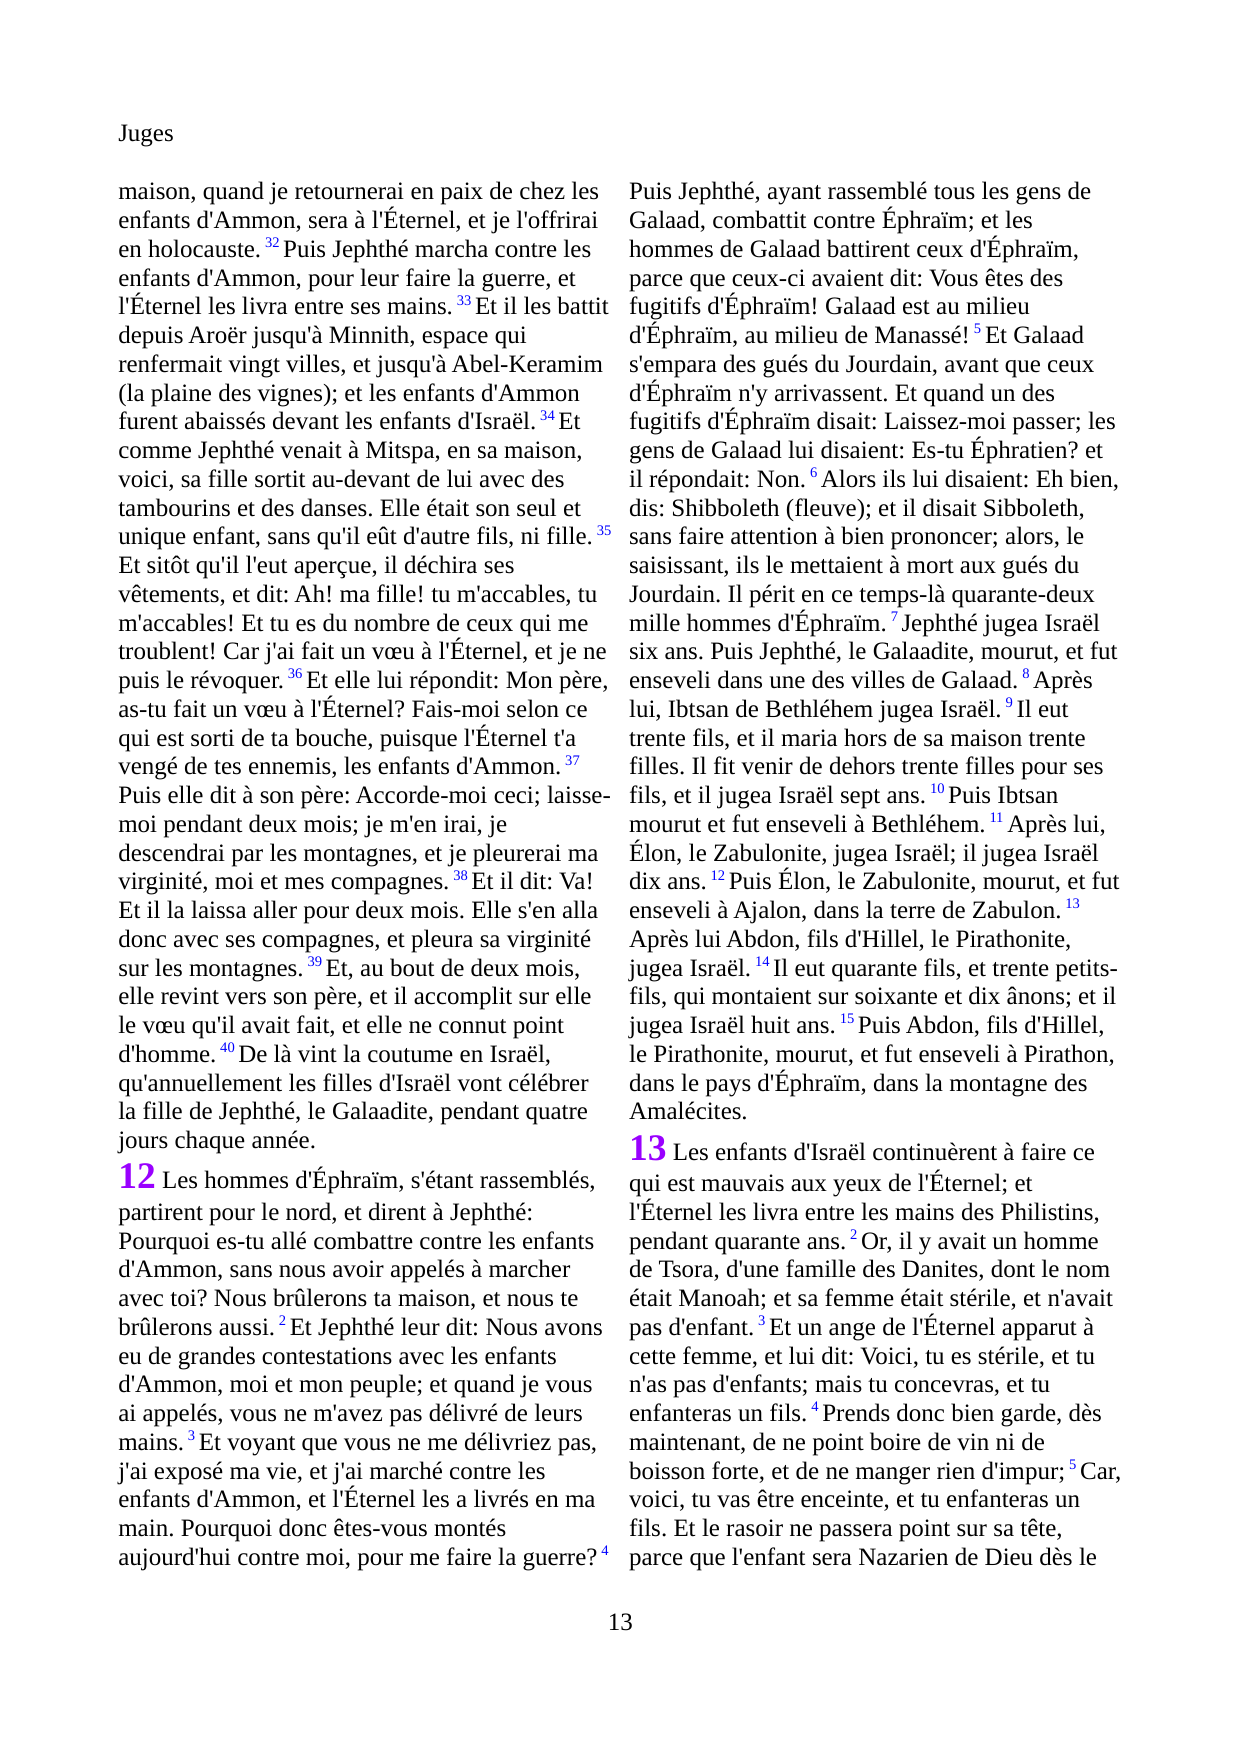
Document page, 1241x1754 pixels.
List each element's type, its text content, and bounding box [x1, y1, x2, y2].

text 12 Les hommes d'Éphraïm, s'étant rassemblés, partirent pour le nord, et dirent à Jephthé: Pourquoi es-tu allé combattre contre les enfants d'Ammon, sans nous avoir appelés à marcher avec toi? Nous brûlerons ta maison, et nous te brûlerons aussi. 2 Et Jephthé leur dit: Nous avons eu de grandes contestations avec les enfants d'Ammon, moi et mon peuple; et quand je vous ai appelés, vous ne m'avez pas délivré de leurs mains. 3 Et voyant que vous ne me délivriez pas, j'ai exposé ma vie, et j'ai marché contre les enfants d'Ammon, et l'Éternel les a livrés en ma main. Pourquoi donc êtes-vous montés aujourd'hui contre moi, pour me faire la guerre? 4 [118, 1154, 611, 1571]
text Puis Jephthé, ayant rassemblé tous les gens de Galaad, combattit contre Éphraïm; et les hommes de Galaad battirent ceux d'Éphraïm, parce que ceux-ci avaient dit: Vous êtes des fugitifs d'Éphraïm! Galaad est au milieu d'Éphraïm, au milieu de Manassé! 5 Et Galaad s'empara des gués du Jourdain, avant que ceux d'Éphraïm n'y arrivassent. Et quand un des fugitifs d'Éphraïm disait: Laissez-moi passer; les gens de Galaad lui disaient: Es-tu Éphratien? et il répondait: Non. 6 Alors ils lui disaient: Eh bien, dis: Shibboleth (fleuve); et il disait Sibboleth, sans faire attention à bien prononcer; alors, le saisissant, ils le mettaient à mort aux gués du Jourdain. Il périt en ce temps-là quarante-deux mille hommes d'Éphraïm. 7 Jephthé jugea Israël six ans. Puis Jephthé, le Galaadite, mourut, et fut enseveli dans une des villes de Galaad. 8 Après lui, Ibtsan de Bethléhem jugea Israël. 9 Il eut trente fils, et il maria hors de sa maison trente filles. Il fit venir de dehors trente filles pour ses fils, et il jugea Israël sept ans. 10 Puis Ibtsan mourut et fut enseveli à Bethléhem. 11 Après lui, Élon, le Zabulonite, jugea Israël; il jugea Israël dix ans. 12 Puis Élon, le Zabulonite, mourut, et fut enseveli à Ajalon, dans la terre de Zabulon. 13 Après lui Abdon, fils d'Hillel, le Pirathonite, jugea Israël. 14 Il eut quarante fils, et trente petits-fils, qui montaient sur soixante et dix ânons; et il jugea Israël huit ans. 15 Puis Abdon, fils d'Hillel, le Pirathonite, mourut, et fut enseveli à Pirathon, dans le pays d'Éphraïm, dans la montagne des Amalécites. [629, 176, 1122, 1125]
text maison, quand je retournerai en paix de chez les enfants d'Ammon, sera à l'Éternel, et je l'offrirai en holocauste. 32 Puis Jephthé marcha contre les enfants d'Ammon, pour leur faire la guerre, et l'Éternel les livra entre ses mains. 33 Et il les battit depuis Aroër jusqu'à Minnith, espace qui renfermait vingt villes, et jusqu'à Abel-Keramim (la plaine des vignes); et les enfants d'Ammon furent abaissés devant les enfants d'Israël. 34 Et comme Jephthé venait à Mitspa, en sa maison, voici, sa fille sortit au-devant de lui avec des tambourins et des danses. Elle était son seul et unique enfant, sans qu'il eût d'autre fils, ni fille. 35 Et sitôt qu'il l'eut aperçue, il déchira ses vêtements, et dit: Ah! ma fille! tu m'accables, tu m'accables! Et tu es du nombre de ceux qui me troublent! Car j'ai fait un vœu à l'Éternel, et je ne puis le révoquer. 36 Et elle lui répondit: Mon père, as-tu fait un vœu à l'Éternel? Fais-moi selon ce qui est sorti de ta bouche, puisque l'Éternel t'a vengé de tes ennemis, les enfants d'Ammon. 37 Puis elle dit à son père: Accorde-moi ceci; laisse-moi pendant deux mois; je m'en irai, je descendrai par les montagnes, et je pleurerai ma virginité, moi et mes compagnes. 38 Et il dit: Va! Et il la laissa aller pour deux mois. Elle s'en alla donc avec ses compagnes, et pleura sa virginité sur les montagnes. 39 Et, au bout de deux mois, elle revint vers son père, et il accomplit sur elle le vœu qu'il avait fait, et elle ne connut point d'homme. 40 De là vint la coutume en Israël, qu'annuellement les filles d'Israël vont célébrer la fille de Jephthé, le Galaadite, pendant quatre jours chaque année. [118, 176, 611, 1154]
text 13 Les enfants d'Israël continuèrent à faire ce qui est mauvais aux yeux de l'Éternel; et l'Éternel les livra entre les mains des Philistins, pendant quarante ans. 2 Or, il y avait un homme de Tsora, d'une famille des Danites, dont le nom était Manoah; et sa femme était stérile, et n'avait pas d'enfant. 3 Et un ange de l'Éternel apparut à cette femme, et lui dit: Voici, tu es stérile, et tu n'as pas d'enfants; mais tu concevras, et tu enfanteras un fils. 4 Prends donc bien garde, dès maintenant, de ne point boire de vin ni de boisson forte, et de ne manger rien d'impur; 5 Car, voici, tu vas être enceinte, et tu enfanteras un fils. Et le rasoir ne passera point sur sa tête, parce que l'enfant sera Nazarien de Dieu dès le [629, 1125, 1122, 1571]
